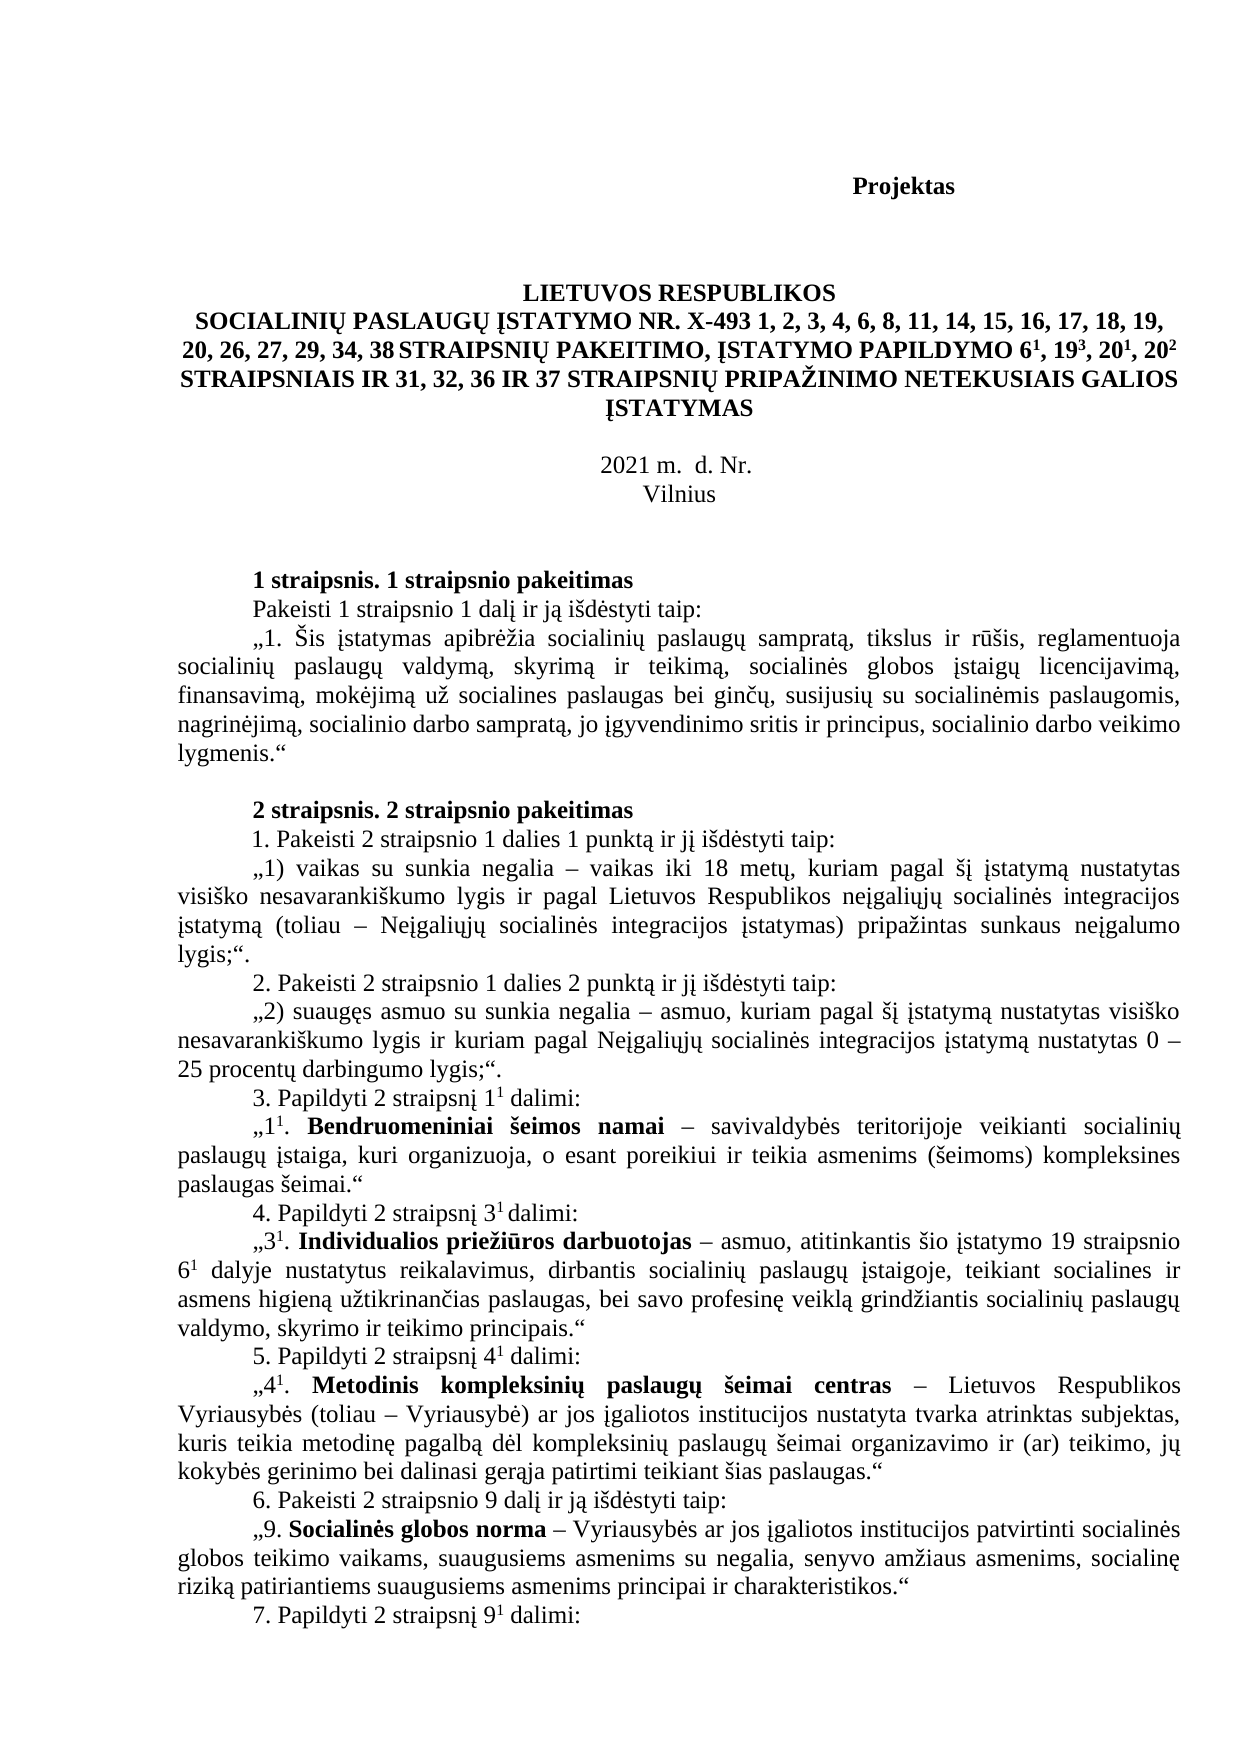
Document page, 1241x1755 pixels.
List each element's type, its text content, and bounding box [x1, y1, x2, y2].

text 2 straipsnis. 2 straipsnio pakeitimas [177, 795, 1181, 824]
text 2021 m. d. Nr. [177, 450, 1181, 479]
text „31. Individualios priežiūros darbuotojas – asmuo, atitinkantis šio įstatymo 19 straipsnio 61 dalyje nustatytus reikalavimus, dirbantis socialinių paslaugų įstaigoje, teikiant socialines ir asmens higieną užtikrinančias paslaugas, bei savo profesinę veiklą grindžiantis socialinių paslaugų valdymo, skyrimo ir teikimo principais.“ [177, 1226, 1181, 1341]
text 4. Papildyti 2 straipsnį 31 dalimi: [252, 1198, 1181, 1226]
text 6. Pakeisti 2 straipsnio 9 dalį ir ją išdėstyti taip: [177, 1485, 1181, 1514]
text 1 straipsnis. 1 straipsnio pakeitimas [177, 565, 1181, 594]
text „11. Bendruomeniniai šeimos namai – savivaldybės teritorijoje veikianti socialinių paslaugų įstaiga, kuri organizuoja, o esant poreikiui ir teikia asmenims (šeimoms) kompleksines paslaugas šeimai.“ [177, 1111, 1181, 1198]
text Projektas [852, 171, 1181, 200]
text 1. Pakeisti 2 straipsnio 1 dalies 1 punktą ir jį išdėstyti taip: [251, 824, 1181, 853]
text SOCIALINIŲ PASLAUGŲ ĮSTATYMO Nr. X-493 1, 2, 3, 4, 6, 8, 11, 14, 15, 16, 17, 18, 19, 20, 26, 27, 29, 34, 38 STRAIPSNIŲ PAKEITIMO, ĮSTATYMO PAPILDYMO 61, 193, 201, 202 STRAIPSNIAIS ir 31, 32, 36 ir 37 STRAIPSNIŲ PRIPAŽINIMO NETEKUSIAIS GALIOS [177, 306, 1181, 393]
text „1) vaikas su sunkia negalia – vaikas iki 18 metų, kuriam pagal šį įstatymą nustatytas visiško nesavarankiškumo lygis ir pagal Lietuvos Respublikos neįgaliųjų socialinės integracijos įstatymą (toliau – Neįgaliųjų socialinės integracijos įstatymas) pripažintas sunkaus neįgalumo lygis;“. [177, 853, 1181, 968]
text Vilnius [177, 479, 1181, 508]
text ĮSTATYMAS [177, 393, 1181, 421]
text „2) suaugęs asmuo su sunkia negalia – asmuo, kuriam pagal šį įstatymą nustatytas visiško nesavarankiškumo lygis ir kuriam pagal Neįgaliųjų socialinės integracijos įstatymą nustatytas 0 – 25 procentų darbingumo lygis;“. [177, 996, 1181, 1083]
text 2. Pakeisti 2 straipsnio 1 dalies 2 punktą ir jį išdėstyti taip: [177, 968, 1181, 996]
text „1. Šis įstatymas apibrėžia socialinių paslaugų sampratą, tikslus ir rūšis, reglamentuoja socialinių paslaugų valdymą, skyrimą ir teikimą, socialinės globos įstaigų licencijavimą, finansavimą, mokėjimą už socialines paslaugas bei ginčų, susijusių su socialinėmis paslaugomis, nagrinėjimą, socialinio darbo sampratą, jo įgyvendinimo sritis ir principus, socialinio darbo veikimo lygmenis.“ [177, 623, 1181, 766]
text „41. Metodinis kompleksinių paslaugų šeimai centras – Lietuvos Respublikos Vyriausybės (toliau – Vyriausybė) ar jos įgaliotos institucijos nustatyta tvarka atrinktas subjektas, kuris teikia metodinę pagalbą dėl kompleksinių paslaugų šeimai organizavimo ir (ar) teikimo, jų kokybės gerinimo bei dalinasi gerąja patirtimi teikiant šias paslaugas.“ [177, 1370, 1181, 1485]
text LIETUVOS RESPUBLIKOS [177, 278, 1181, 306]
text 7. Papildyti 2 straipsnį 91 dalimi: [177, 1600, 1181, 1629]
text Pakeisti 1 straipsnio 1 dalį ir ją išdėstyti taip: [177, 594, 1181, 623]
text „9. Socialinės globos norma – Vyriausybės ar jos įgaliotos institucijos patvirtinti socialinės globos teikimo vaikams, suaugusiems asmenims su negalia, senyvo amžiaus asmenims, socialinę riziką patiriantiems suaugusiems asmenims principai ir charakteristikos.“ [177, 1514, 1181, 1600]
text 5. Papildyti 2 straipsnį 41 dalimi: [177, 1341, 1181, 1370]
text 3. Papildyti 2 straipsnį 11 dalimi: [177, 1083, 1181, 1111]
